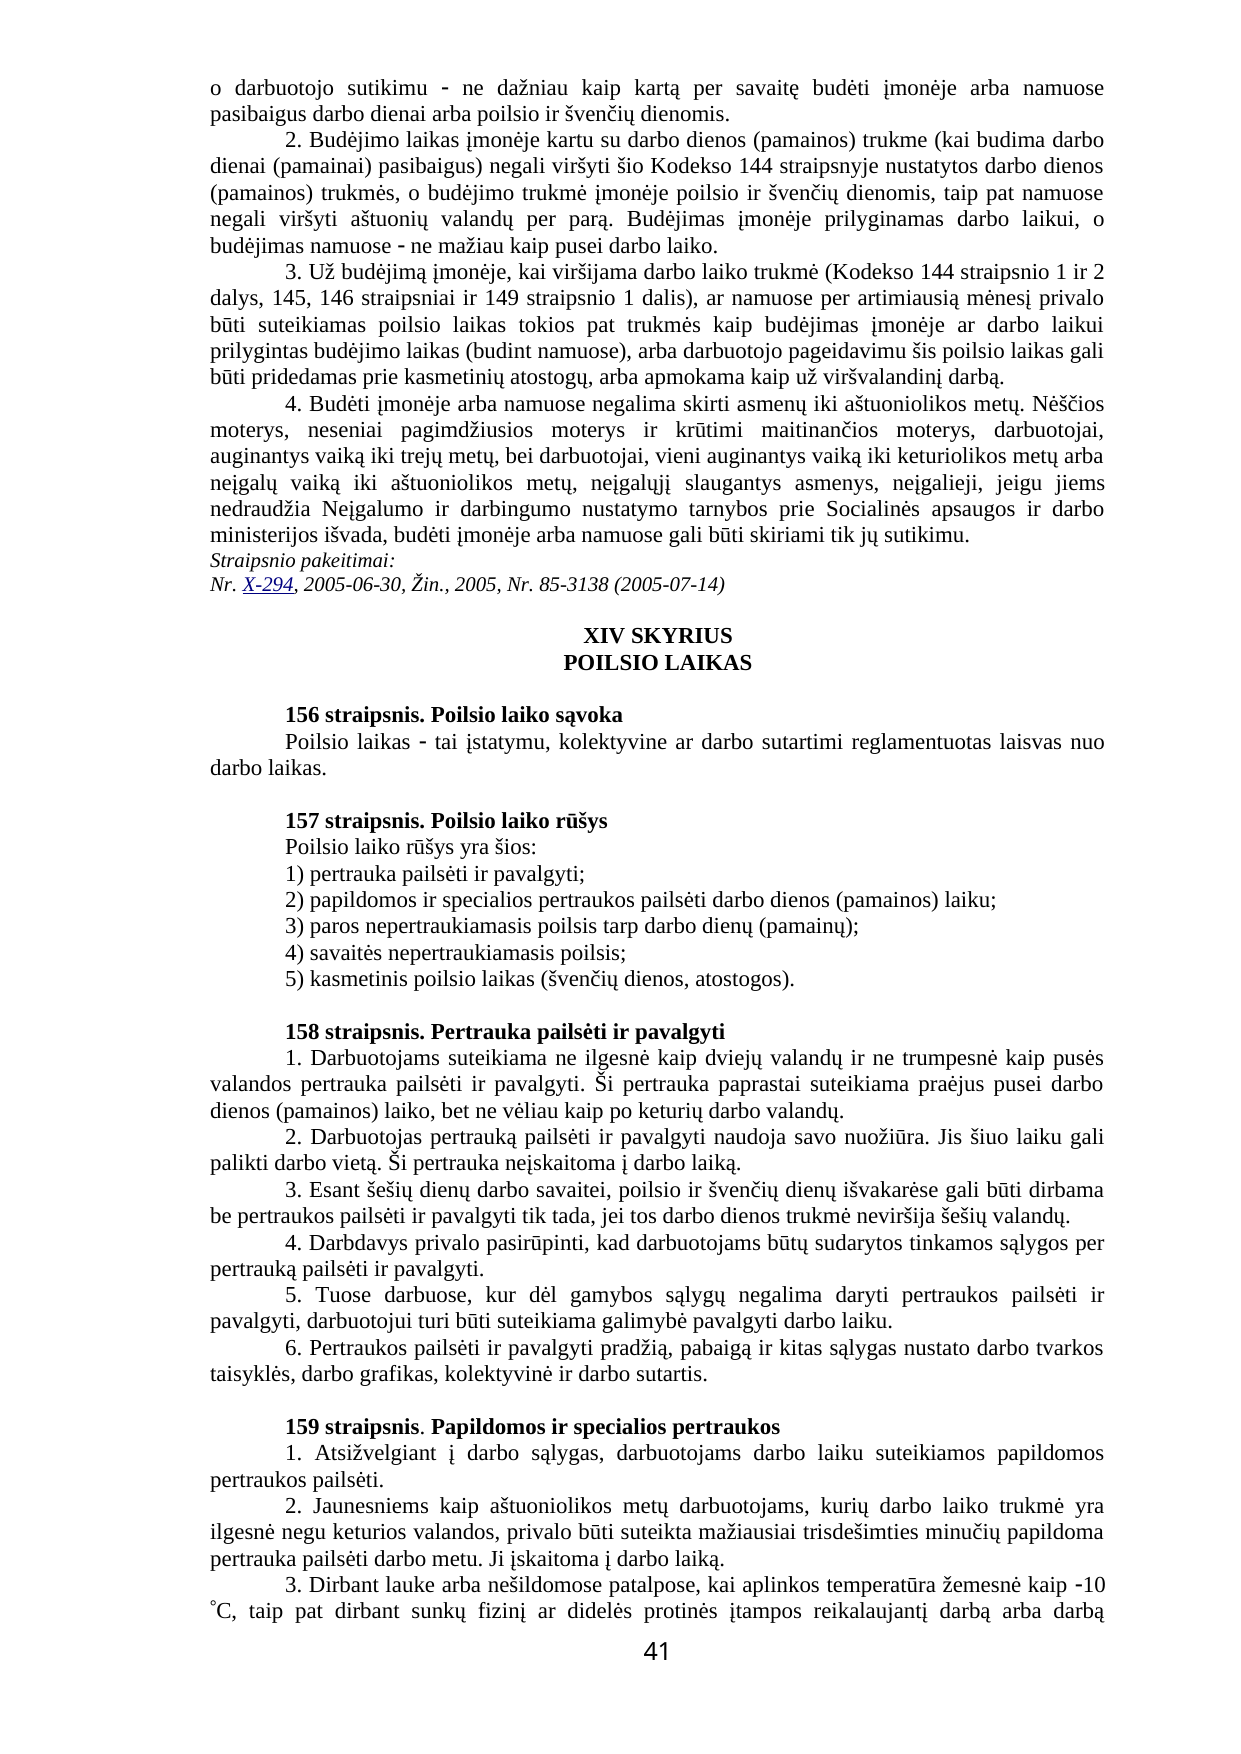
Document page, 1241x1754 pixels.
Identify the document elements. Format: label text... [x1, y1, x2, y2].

text 5) kasmetinis poilsio laikas (švenčių dienos, atostogos). [210, 965, 1106, 991]
text 3. Už budėjimą įmonėje, kai viršijama darbo laiko trukmė (Kodekso 144 straipsnio 1 ir 2 dalys, 145, 146 straipsniai ir 149 straipsnio 1 dalis), ar namuose per artimiausią mėnesį privalo būti suteikiamas poilsio laikas tokios pat trukmės kaip budėjimas įmonėje ar darbo laikui prilygintas budėjimo laikas (budint namuose), arba darbuotojo pageidavimu šis poilsio laikas gali būti pridedamas prie kasmetinių atostogų, arba apmokama kaip už viršvalandinį darbą. [210, 258, 1106, 390]
text Straipsnio pakeitimai: [210, 548, 1106, 572]
text 6. Pertraukos pailsėti ir pavalgyti pradžią, pabaigą ir kitas sąlygas nustato darbo tvarkos taisyklės, darbo grafikas, kolektyvinė ir darbo sutartis. [210, 1334, 1106, 1387]
text 2. Budėjimo laikas įmonėje kartu su darbo dienos (pamainos) trukme (kai budima darbo dienai (pamainai) pasibaigus) negali viršyti šio Kodekso 144 straipsnyje nustatytos darbo dienos (pamainos) trukmės, o budėjimo trukmė įmonėje poilsio ir švenčių dienomis, taip pat namuose negali viršyti aštuonių valandų per parą. Budėjimas įmonėje prilyginamas darbo laikui, o budėjimas namuose  ne mažiau kaip pusei darbo laiko. [210, 126, 1106, 258]
text 4) savaitės nepertraukiamasis poilsis; [210, 939, 1106, 965]
text 156 straipsnis. Poilsio laiko sąvoka [210, 701, 1106, 728]
text 3. Esant šešių dienų darbo savaitei, poilsio ir švenčių dienų išvakarėse gali būti dirbama be pertraukos pailsėti ir pavalgyti tik tada, jei tos darbo dienos trukmė neviršija šešių valandų. [210, 1176, 1106, 1228]
text 3. Dirbant lauke arba nešildomose patalpose, kai aplinkos temperatūra žemesnė kaip 10 C, taip pat dirbant sunkų fizinį ar didelės protinės įtampos reikalaujantį darbą arba darbą [210, 1571, 1106, 1624]
text 159 straipsnis. Papildomos ir specialios pertraukos [210, 1413, 1106, 1439]
text 158 straipsnis. Pertrauka pailsėti ir pavalgyti [210, 1018, 1106, 1044]
text 4. Darbdavys privalo pasirūpinti, kad darbuotojams būtų sudarytos tinkamos sąlygos per pertrauką pailsėti ir pavalgyti. [210, 1228, 1106, 1281]
text Nr. X-294, 2005-06-30, Žin., 2005, Nr. 85-3138 (2005-07-14) [210, 572, 1106, 596]
text 4. Budėti įmonėje arba namuose negalima skirti asmenų iki aštuoniolikos metų. Nėščios moterys, neseniai pagimdžiusios moterys ir krūtimi maitinančios moterys, darbuotojai, auginantys vaiką iki trejų metų, bei darbuotojai, vieni auginantys vaiką iki keturiolikos metų arba neįgalų vaiką iki aštuoniolikos metų, neįgalųjį slaugantys asmenys, neįgalieji, jeigu jiems nedraudžia Neįgalumo ir darbingumo nustatymo tarnybos prie Socialinės apsaugos ir darbo ministerijos išvada, budėti įmonėje arba namuose gali būti skiriami tik jų sutikimu. [210, 390, 1106, 548]
text XIV SKYRIUS [210, 622, 1106, 649]
text Poilsio laiko rūšys yra šios: [210, 833, 1106, 859]
text 1. Atsižvelgiant į darbo sąlygas, darbuotojams darbo laiku suteikiamos papildomos pertraukos pailsėti. [210, 1439, 1106, 1492]
text 2. Darbuotojas pertrauką pailsėti ir pavalgyti naudoja savo nuožiūra. Jis šiuo laiku gali palikti darbo vietą. Ši pertrauka neįskaitoma į darbo laiką. [210, 1123, 1106, 1176]
text 2. Jaunesniems kaip aštuoniolikos metų darbuotojams, kurių darbo laiko trukmė yra ilgesnė negu keturios valandos, privalo būti suteikta mažiausiai trisdešimties minučių papildoma pertrauka pailsėti darbo metu. Ji įskaitoma į darbo laiką. [210, 1492, 1106, 1571]
text Poilsio laikas  tai įstatymu, kolektyvine ar darbo sutartimi reglamentuotas laisvas nuo darbo laikas. [210, 728, 1106, 781]
text 5. Tuose darbuose, kur dėl gamybos sąlygų negalima daryti pertraukos pailsėti ir pavalgyti, darbuotojui turi būti suteikiama galimybė pavalgyti darbo laiku. [210, 1281, 1106, 1334]
text 3) paros nepertraukiamasis poilsis tarp darbo dienų (pamainų); [210, 912, 1106, 939]
text 1) pertrauka pailsėti ir pavalgyti; [210, 859, 1106, 886]
text POILSIO LAIKAS [210, 649, 1106, 675]
text 2) papildomos ir specialios pertraukos pailsėti darbo dienos (pamainos) laiku; [210, 886, 1106, 912]
text 1. Darbuotojams suteikiama ne ilgesnė kaip dviejų valandų ir ne trumpesnė kaip pusės valandos pertrauka pailsėti ir pavalgyti. Ši pertrauka paprastai suteikiama praėjus pusei darbo dienos (pamainos) laiko, bet ne vėliau kaip po keturių darbo valandų. [210, 1044, 1106, 1123]
text 157 straipsnis. Poilsio laiko rūšys [210, 807, 1106, 833]
text o darbuotojo sutikimu  ne dažniau kaip kartą per savaitę budėti įmonėje arba namuose pasibaigus darbo dienai arba poilsio ir švenčių dienomis. [210, 73, 1106, 126]
